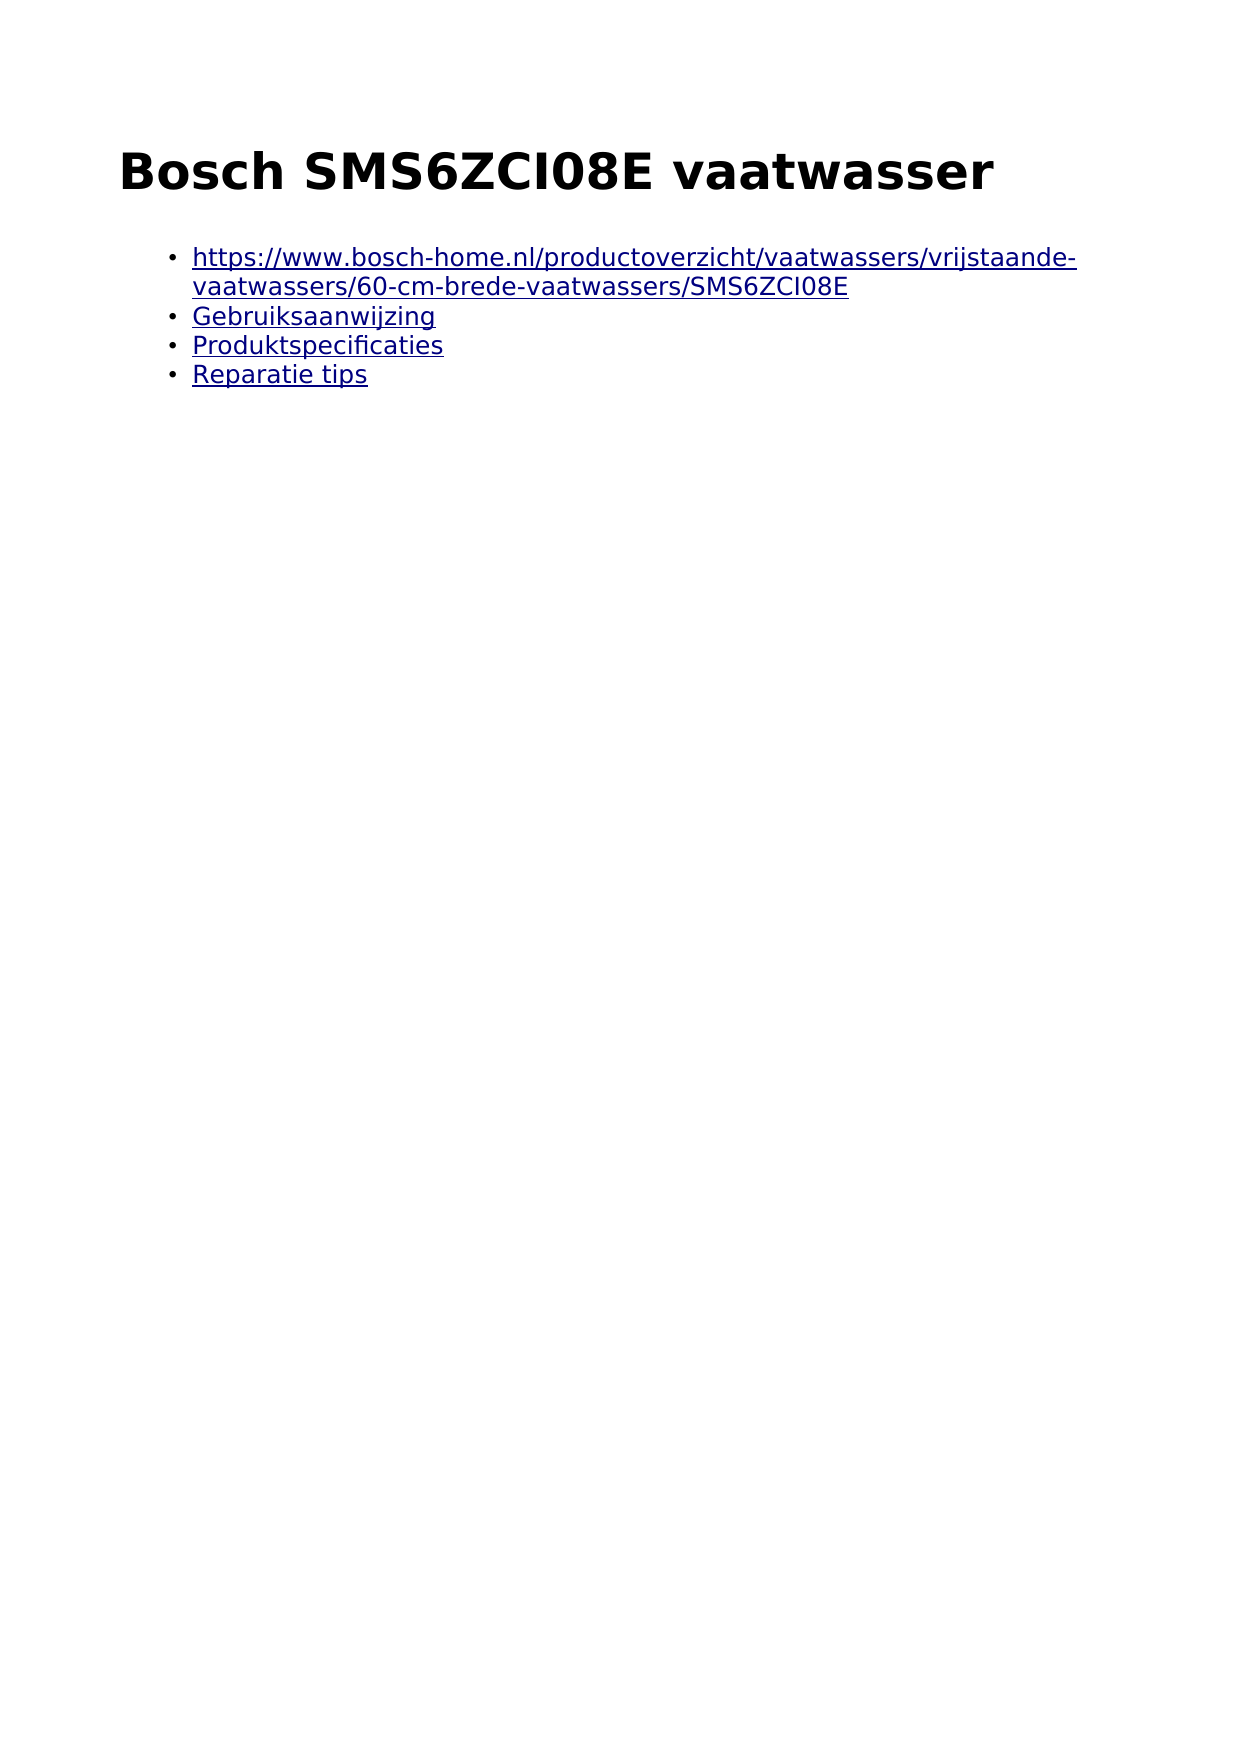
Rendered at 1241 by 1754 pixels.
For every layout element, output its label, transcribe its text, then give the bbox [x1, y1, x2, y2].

list Produktspecificaties [177, 331, 1122, 360]
list https://www.bosch-home.nl/productoverzicht/vaatwassers/vrijstaande-vaatwassers/60-cm-brede-vaatwassers/SMS6ZCI08E [177, 243, 1122, 302]
subtitle Bosch SMS6ZCI08E vaatwasser [118, 143, 1122, 201]
list Reparatie tips [177, 360, 1122, 389]
list Gebruiksaanwijzing [177, 302, 1122, 331]
